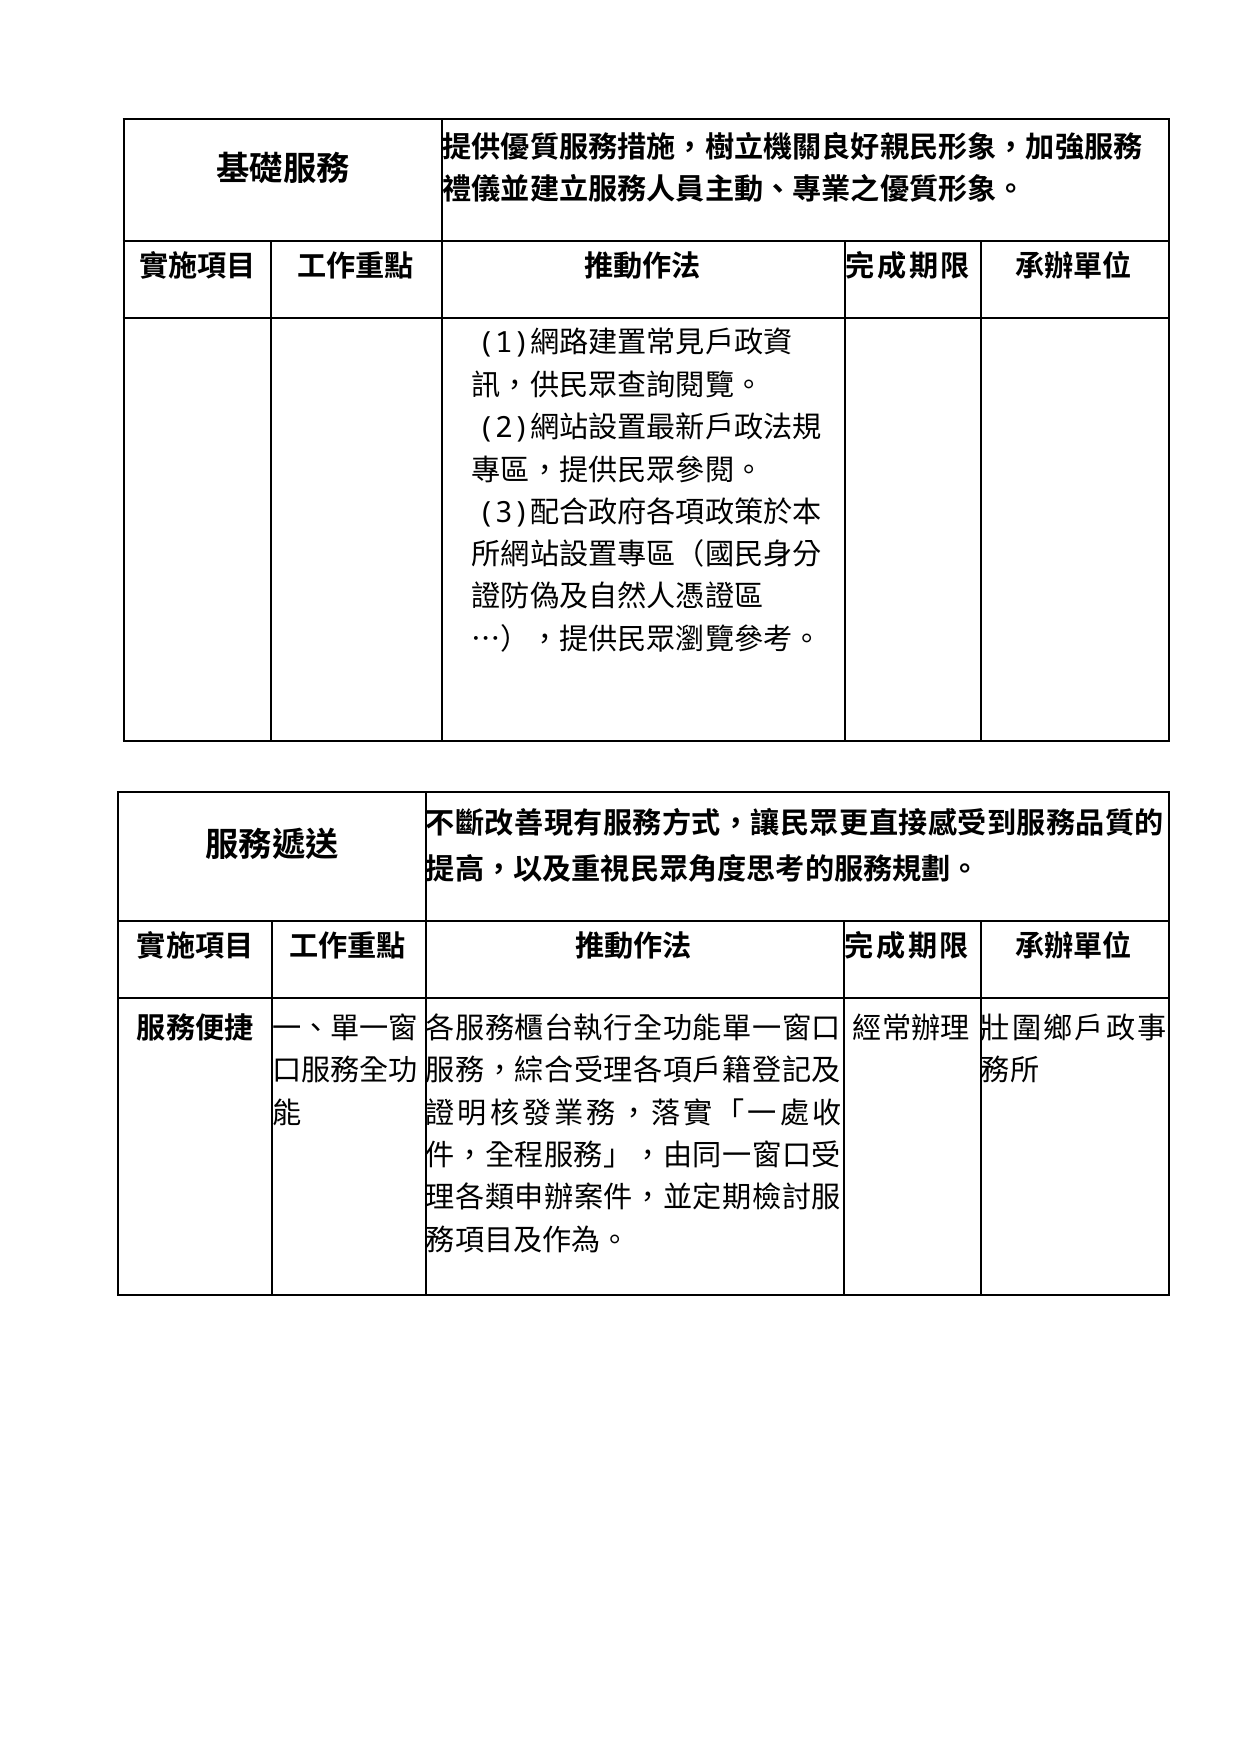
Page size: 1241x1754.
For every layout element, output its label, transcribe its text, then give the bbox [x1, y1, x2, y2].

table_header 提供優質服務措施，樹立機關良好親民形象，加強服務禮儀並建立服務人員主動、專業之優質形象。 [443, 120, 1168, 240]
table_cell 推動作法 [427, 922, 843, 997]
table_cell 工作重點 [273, 922, 425, 997]
table_header 基礎服務 [125, 120, 441, 240]
table_cell 服務友善 [125, 319, 270, 740]
table_header 服務遞送 [119, 793, 425, 920]
table_header 不斷改善現有服務方式，讓民眾更直接感受到服務品質的提高，以及重視民眾角度思考的服務規劃。 [427, 793, 1168, 920]
table_cell (1)網路建置常見戶政資訊，供民眾查詢閱覽。 (2)網站設置最新戶政法規專區，提供民眾參閱。 (3)配合政府各項政策於本所網站設置專區（國民身分證防偽及自然人憑證區…），提供民眾瀏覽參考。 [443, 319, 844, 740]
table_cell [982, 319, 1168, 740]
table_cell 各服務櫃台執行全功能單一窗口服務，綜合受理各項戶籍登記及證明核發業務，落實「一處收件，全程服務」，由同一窗口受理各類申辦案件，並定期檢討服務項目及作為。 [427, 999, 843, 1294]
table_cell 經常辦理 [845, 999, 980, 1294]
table_cell 實施項目 [119, 922, 271, 997]
table_cell [846, 319, 980, 740]
table_cell 承辦單位 [982, 242, 1168, 317]
table_cell 實施項目 [125, 242, 270, 317]
table_cell 完成期限 [845, 922, 980, 997]
table_cell 承辦單位 [982, 922, 1168, 997]
table_cell 工作重點 [272, 242, 441, 317]
table_cell 一、單一窗口服務全功能 [273, 999, 425, 1294]
table_cell 服務便捷 [119, 999, 271, 1294]
table_cell 壯圍鄉戶政事務所 [982, 999, 1168, 1294]
table_cell [272, 319, 441, 740]
table_cell 推動作法 [443, 242, 844, 317]
table_cell 完成期限 [846, 242, 980, 317]
